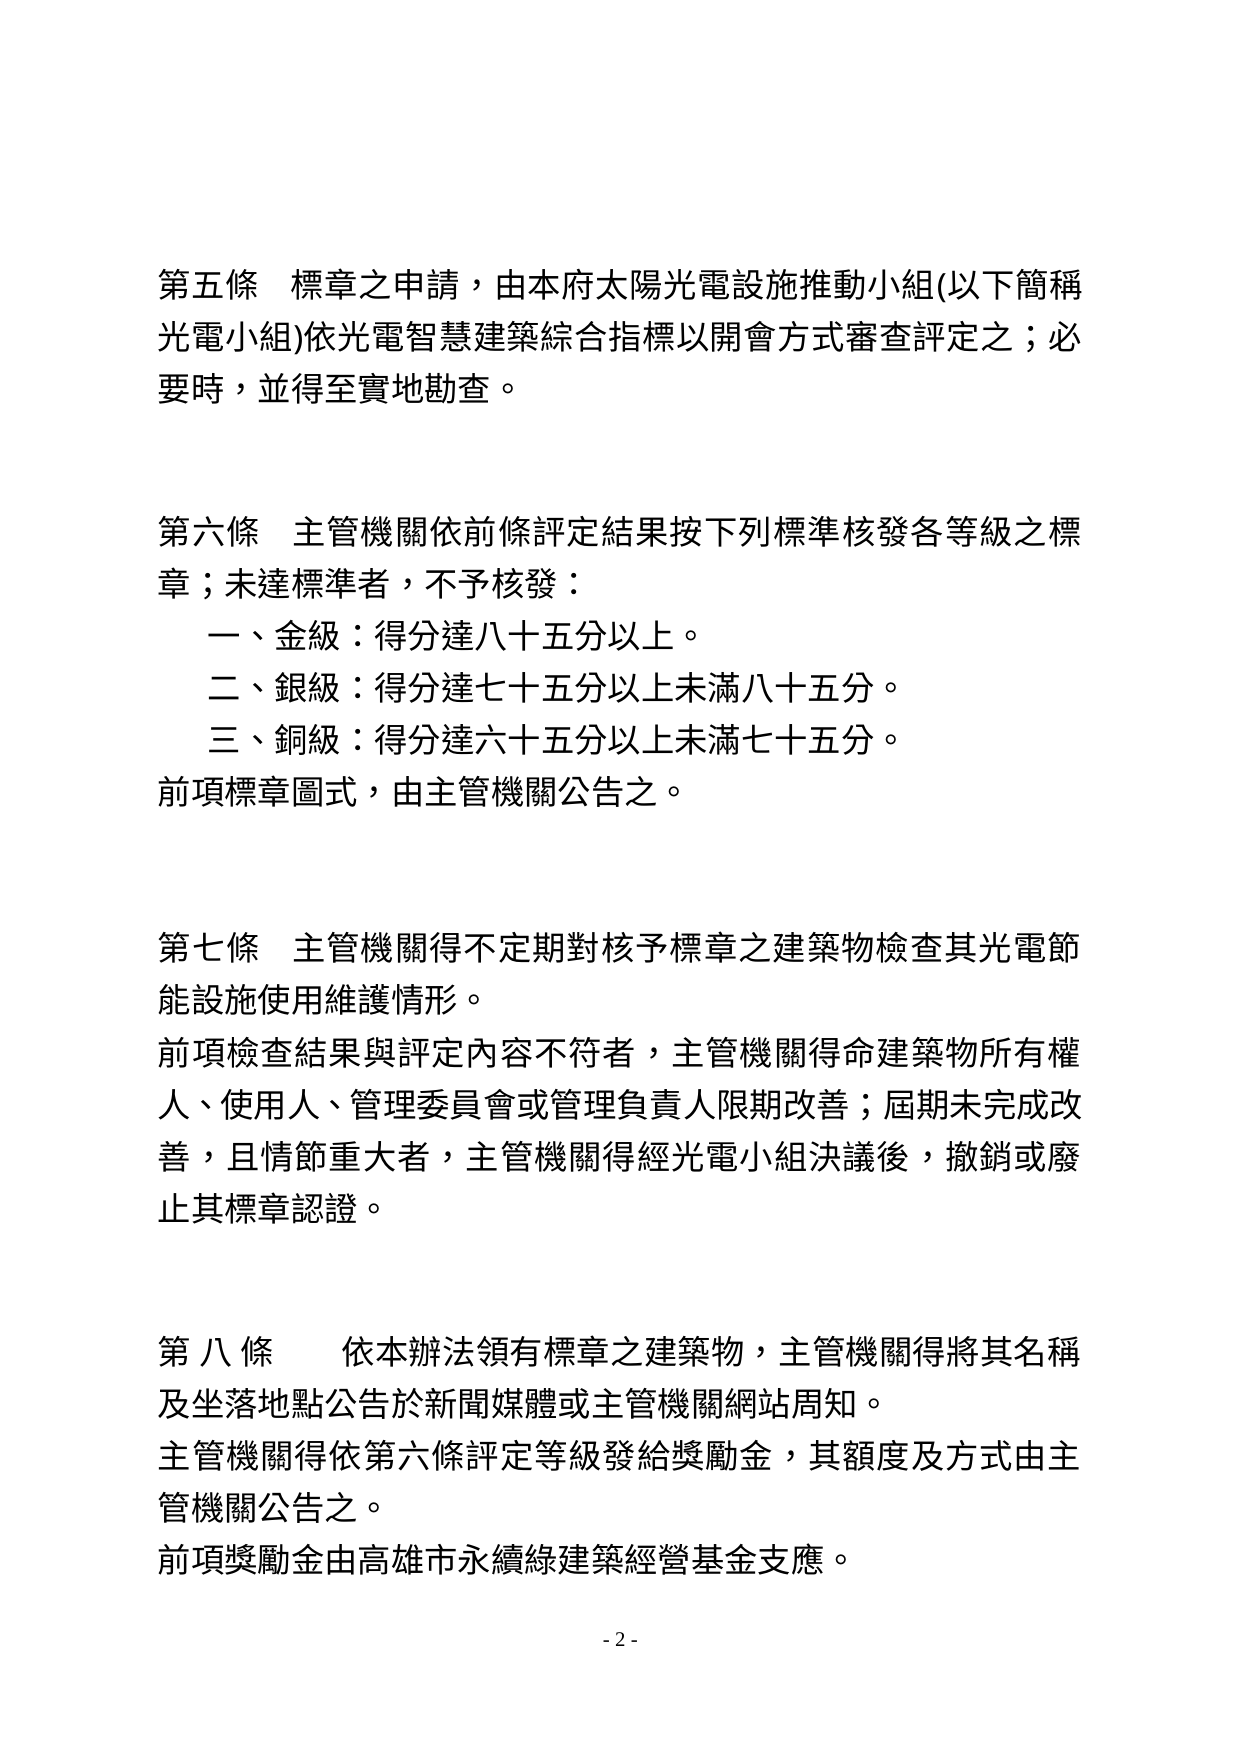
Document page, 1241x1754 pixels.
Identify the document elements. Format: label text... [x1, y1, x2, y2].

text 第五條 標章之申請，由本府太陽光電設施推動小組(以下簡稱光電小組)依光電智慧建築綜合指標以開會方式審查評定之；必要時，並得至實地勘查。 第六條 主管機關依前條評定結果按下列標準核發各等級之標章；未達標準者，不予核發： [158, 164, 1083, 607]
text 第七條 主管機關得不定期對核予標章之建築物檢查其光電節能設施使用維護情形。 前項檢查結果與評定內容不符者，主管機關得命建築物所有權人、使用人、管理委員會或管理負責人限期改善；屆期未完成改善，且情節重大者，主管機關得經光電小組決議後，撤銷或廢止其標章認證。 第 八 條 依本辦法領有標章之建築物，主管機關得將其名稱及坐落地點公告於新聞媒體或主管機關網站周知。 主管機關得依第六條評定等級發給獎勵金，其額度及方式由主管機關公告之。 前項獎勵金由高雄市永續綠建築經營基金支應。 [158, 919, 1083, 1583]
text 一、金級：得分達八十五分以上。 二、銀級：得分達七十五分以上未滿八十五分。 三、銅級：得分達六十五分以上未滿七十五分。 [208, 607, 1083, 763]
text 前項標章圖式，由主管機關公告之。 [158, 763, 1083, 867]
